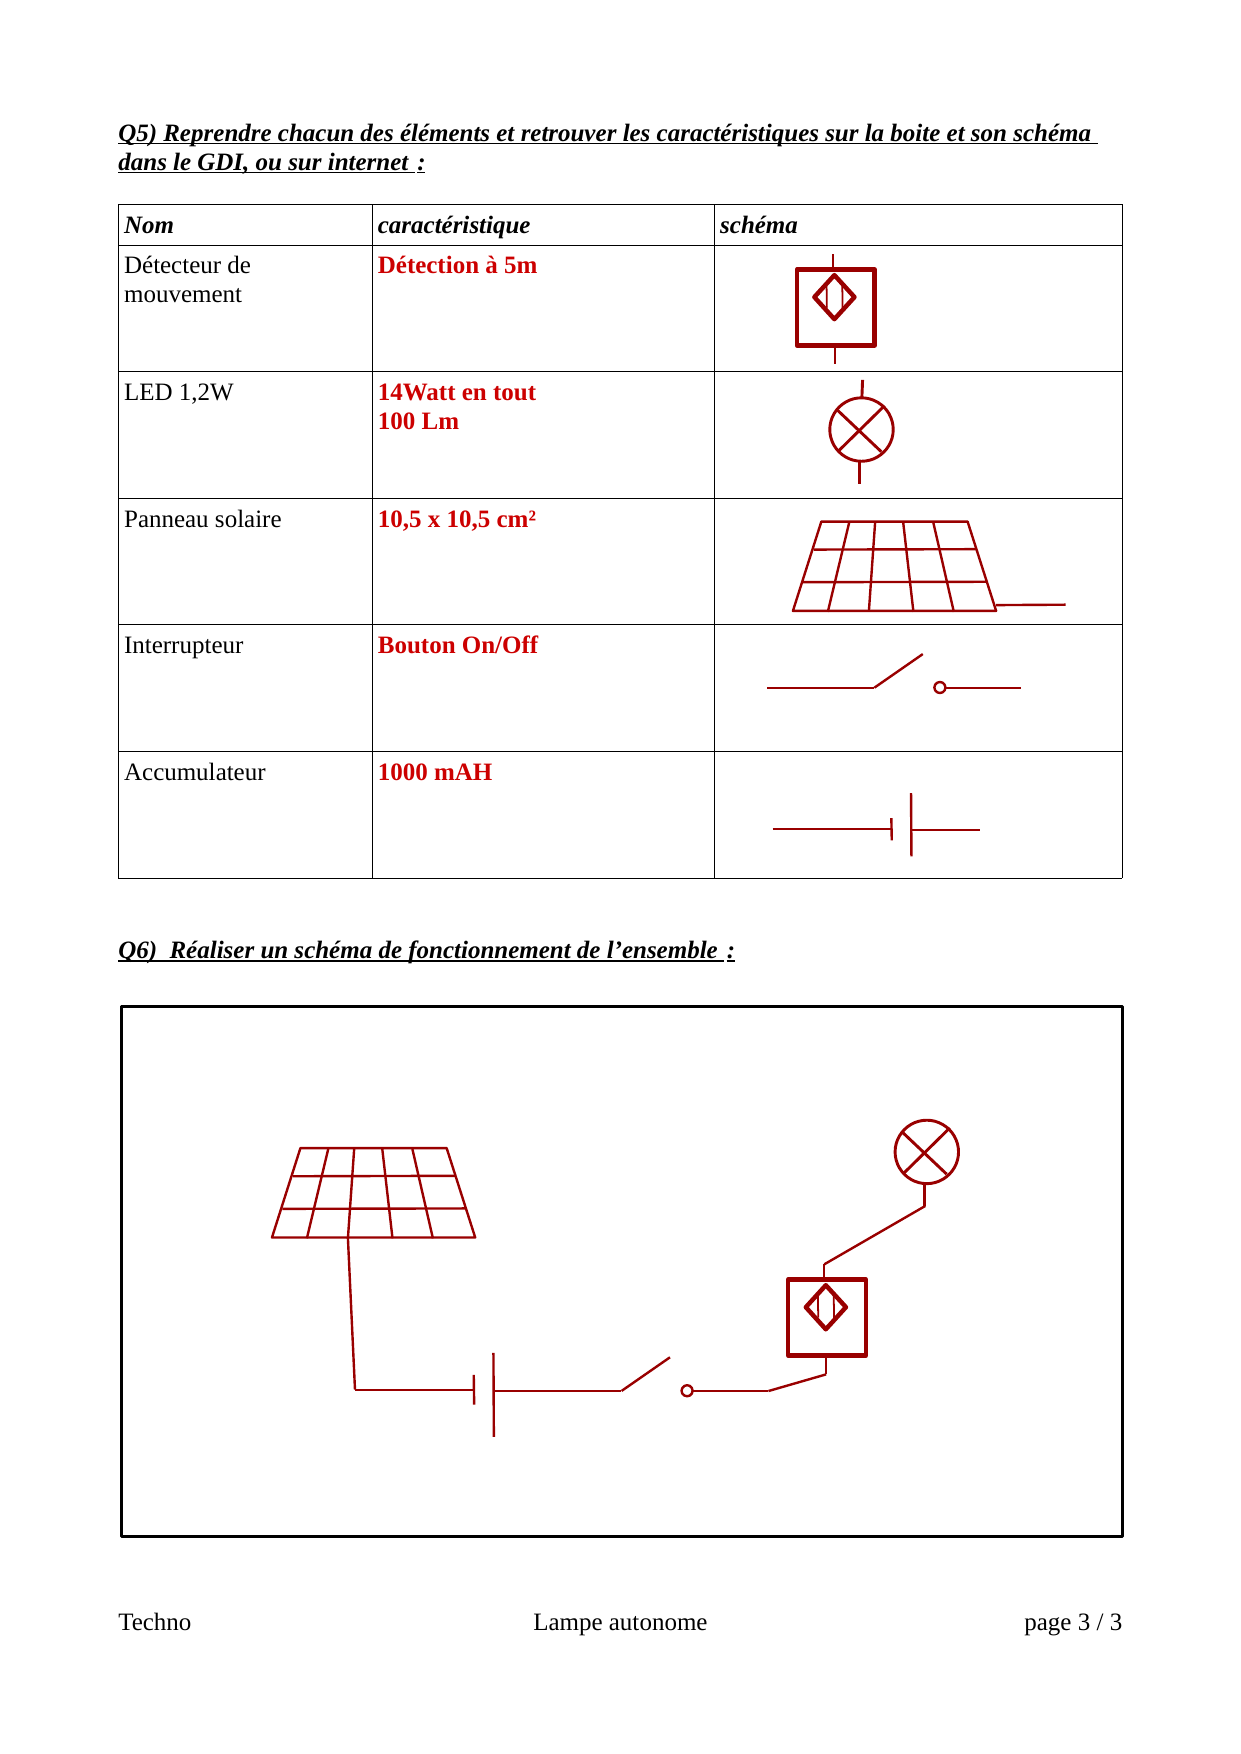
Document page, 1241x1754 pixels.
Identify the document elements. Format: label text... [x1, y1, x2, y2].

table_cell Panneau solaire [119, 499, 372, 624]
table_cell [715, 246, 1122, 371]
table_cell LED 1,2W [119, 372, 372, 498]
table_header caractéristique [373, 205, 714, 245]
table_header schéma [715, 205, 1122, 245]
table_cell Détecteur de mouvement [119, 246, 372, 371]
table_header Nom [119, 205, 372, 245]
text Q5) Reprendre chacun des éléments et retrouver les caractéristiques sur la boite et son schéma dans le GDI, ou sur internet : [118, 118, 1122, 176]
table_cell [715, 372, 1122, 498]
table_cell 1000 mAH [373, 752, 714, 877]
table_cell [715, 752, 1122, 877]
table_cell [715, 625, 1122, 751]
table_cell Bouton On/Off [373, 625, 714, 751]
table_cell Interrupteur [119, 625, 372, 751]
table_cell 10,5 x 10,5 cm² [373, 499, 714, 624]
table_cell [715, 499, 1122, 624]
table_cell 14Watt en tout 100 Lm [373, 372, 714, 498]
table_cell Détection à 5m [373, 246, 714, 371]
text Q6) Réaliser un schéma de fonctionnement de l’ensemble : [118, 935, 1122, 964]
table_cell Accumulateur [119, 752, 372, 877]
